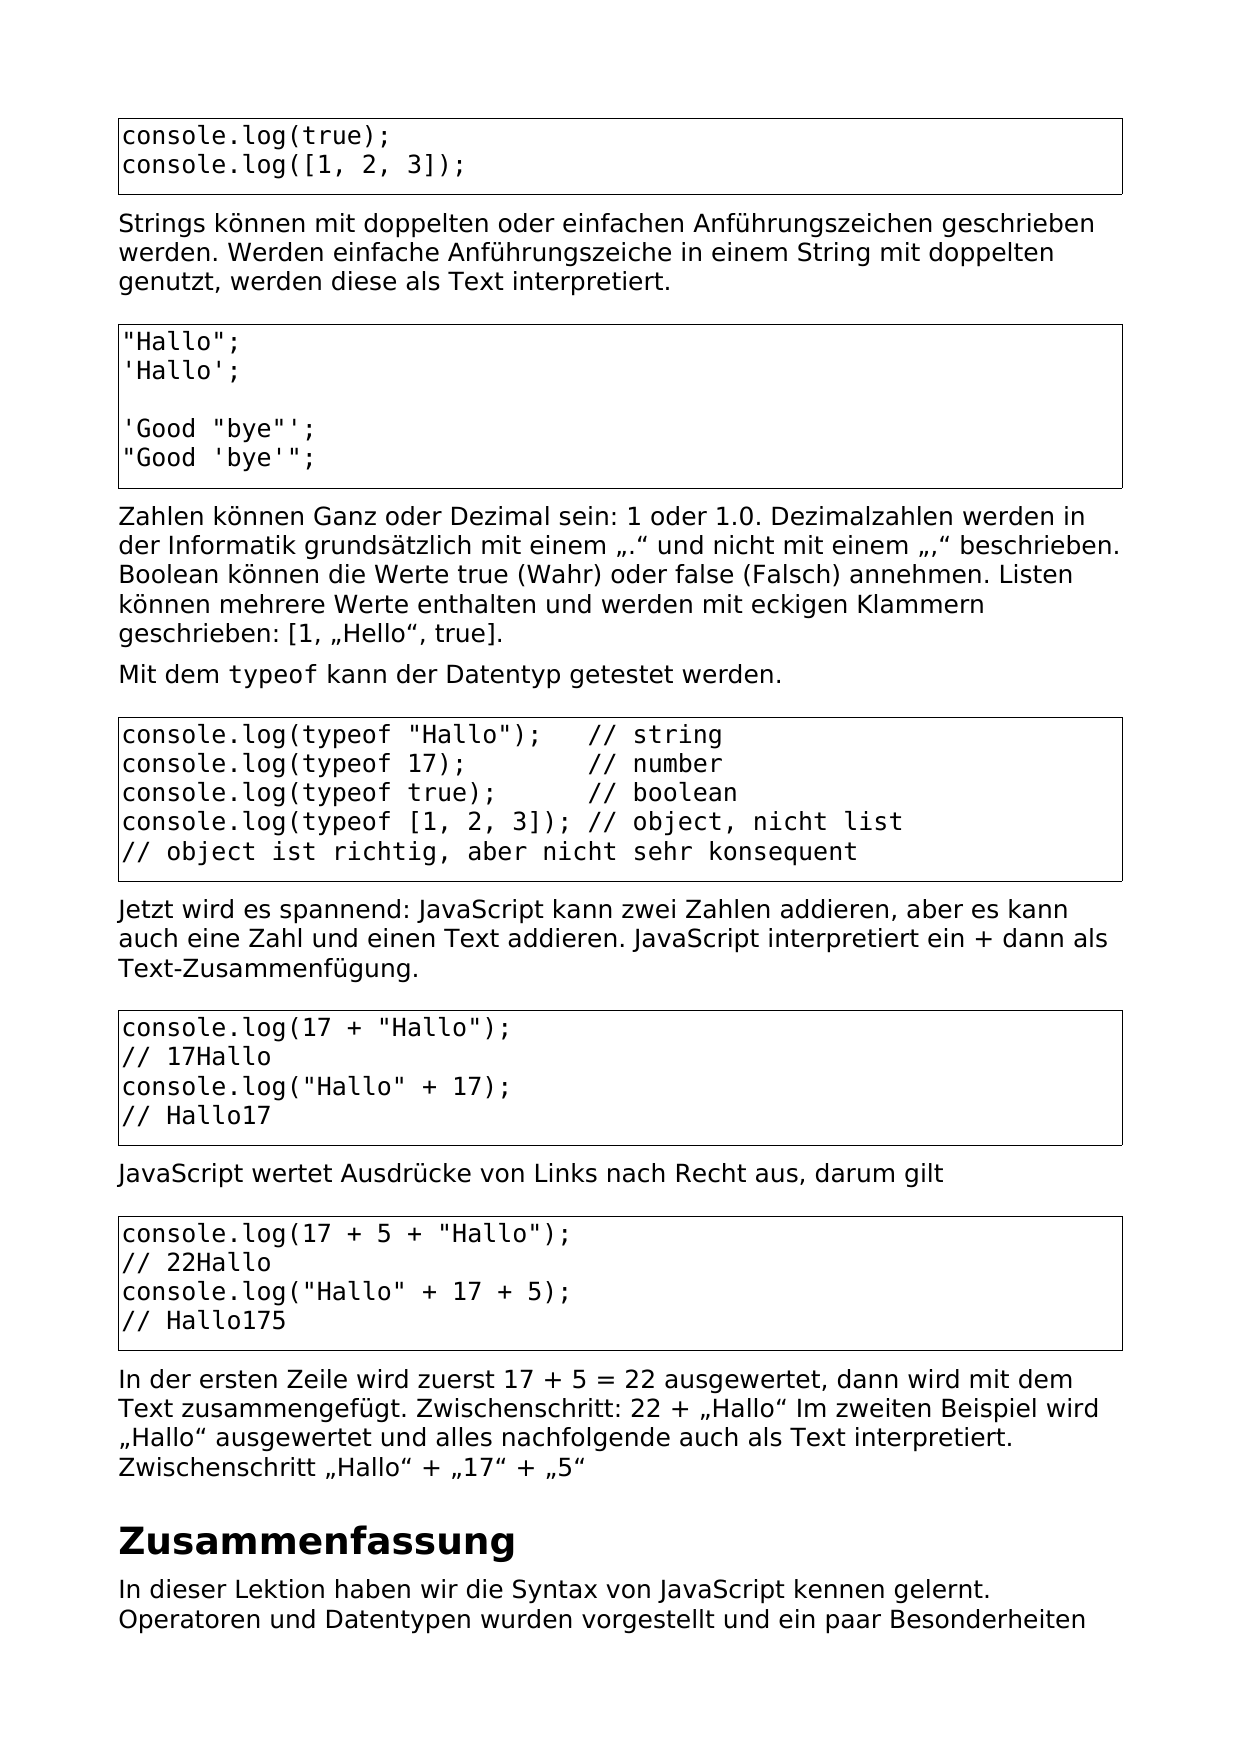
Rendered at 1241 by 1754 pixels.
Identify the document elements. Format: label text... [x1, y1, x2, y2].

text In der ersten Zeile wird zuerst 17 + 5 = 22 ausgewertet, dann wird mit dem Text zusammengefügt. Zwischenschritt: 22 + „Hallo“ Im zweiten Beispiel wird „Hallo“ ausgewertet und alles nachfolgende auch als Text interpretiert. Zwischenschritt „Hallo“ + „17“ + „5“ [118, 1365, 1122, 1482]
table_header console.log(17 + 5 + "Hallo"); // 22Hallo console.log("Hallo" + 17 + 5); // Hallo175 [119, 1217, 1122, 1350]
text Jetzt wird es spannend: JavaScript kann zwei Zahlen addieren, aber es kann auch eine Zahl und einen Text addieren. JavaScript interpretiert ein + dann als Text-Zusammenfügung. [118, 896, 1122, 983]
table_header console.log(typeof "Hallo"); // string console.log(typeof 17); // number console.log(typeof true); // boolean console.log(typeof [1, 2, 3]); // object, nicht list // object ist richtig, aber nicht sehr konsequent [119, 718, 1122, 881]
subtitle Zusammenfassung [118, 1519, 1122, 1563]
table_header "Hallo"; 'Hallo'; 'Good "bye"'; "Good 'bye'"; [119, 325, 1122, 487]
text Mit dem typeof kann der Datentyp getestet werden. [118, 661, 1122, 690]
text Strings können mit doppelten oder einfachen Anführungszeichen geschrieben werden. Werden einfache Anführungszeiche in einem String mit doppelten genutzt, werden diese als Text interpretiert. [118, 209, 1122, 297]
table_header console.log(true); console.log([1, 2, 3]); [119, 119, 1122, 194]
text JavaScript wertet Ausdrücke von Links nach Recht aus, darum gilt [118, 1159, 1122, 1189]
text In dieser Lektion haben wir die Syntax von JavaScript kennen gelernt. Operatoren und Datentypen wurden vorgestellt und ein paar Besonderheiten [118, 1576, 1122, 1634]
text Zahlen können Ganz oder Dezimal sein: 1 oder 1.0. Dezimalzahlen werden in der Informatik grundsätzlich mit einem „.“ und nicht mit einem „,“ beschrieben. Boolean können die Werte true (Wahr) oder false (Falsch) annehmen. Listen können mehrere Werte enthalten und werden mit eckigen Klammern geschrieben: [1, „Hello“, true]. [118, 502, 1122, 648]
table_header console.log(17 + "Hallo"); // 17Hallo console.log("Hallo" + 17); // Hallo17 [119, 1011, 1122, 1145]
